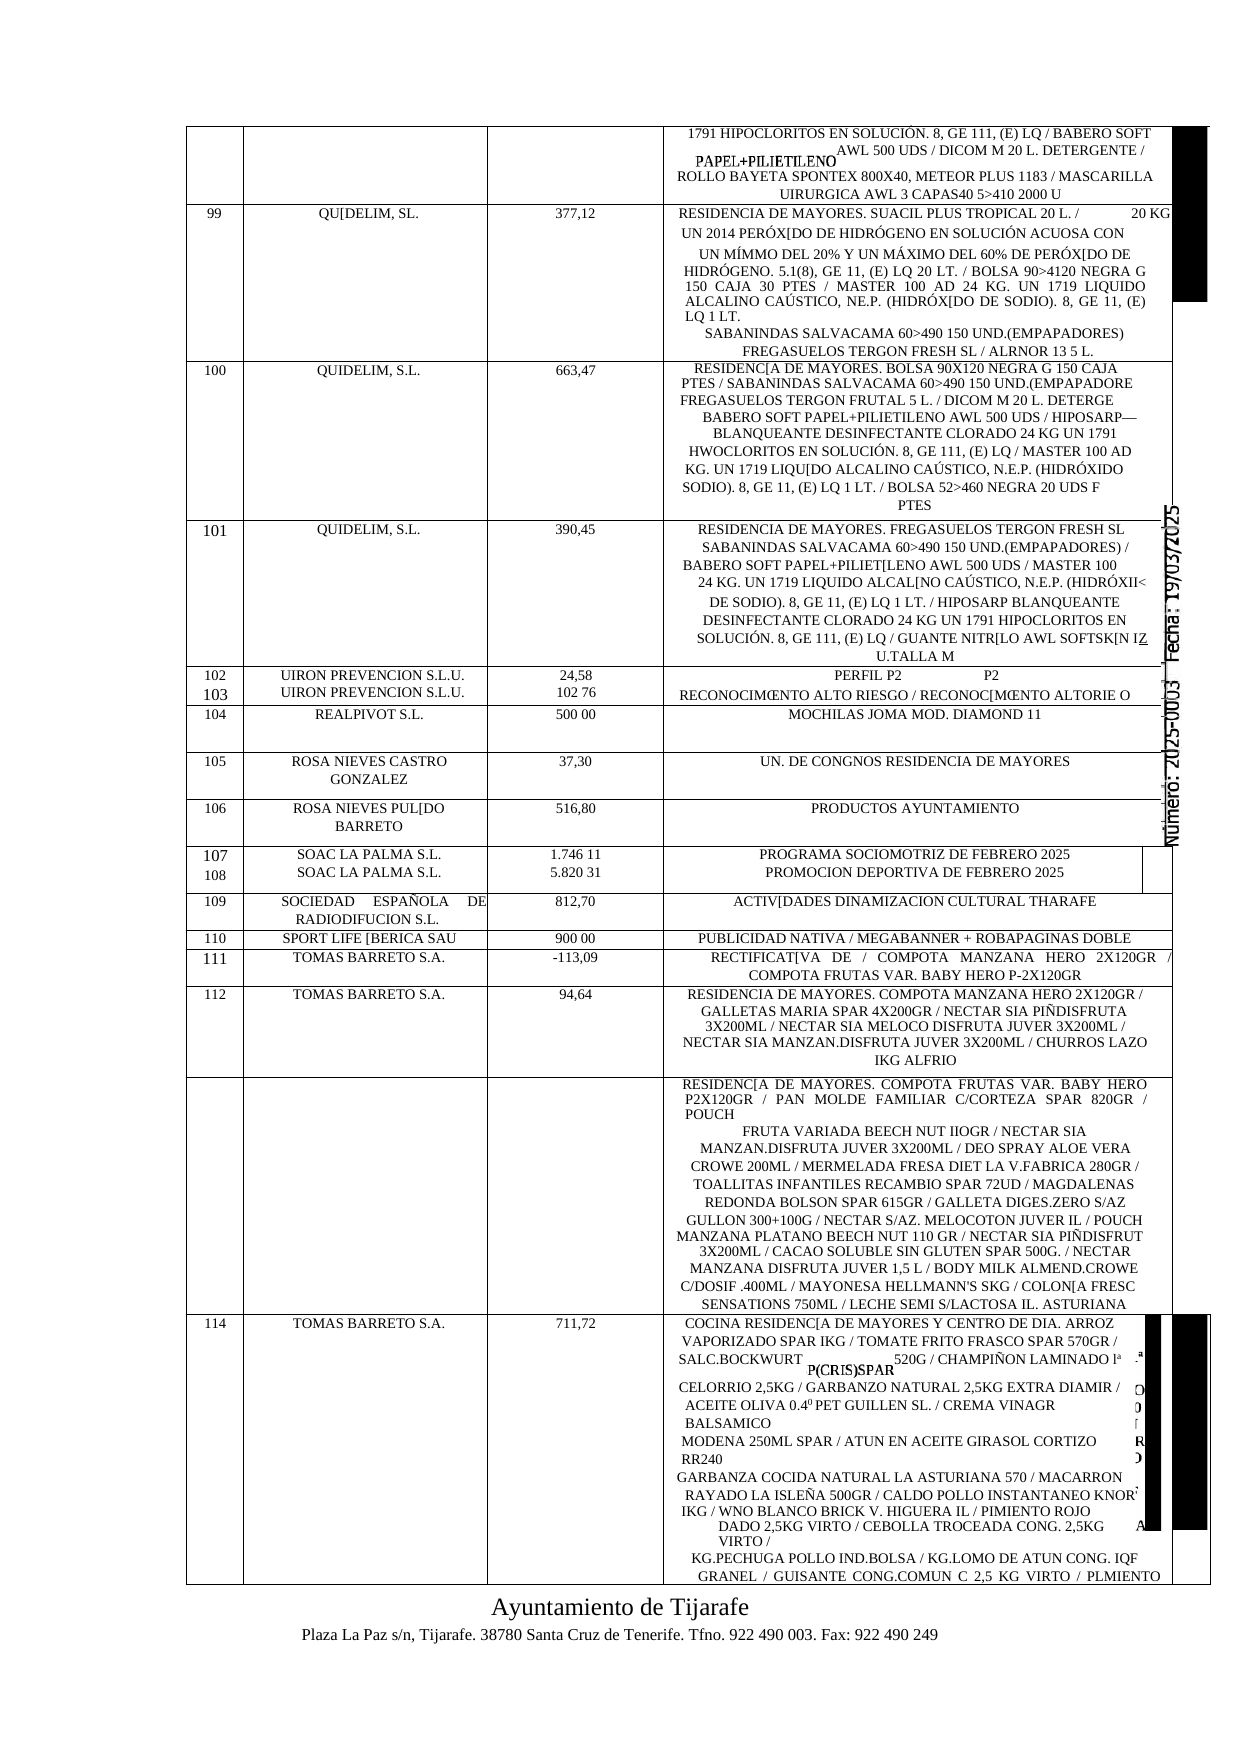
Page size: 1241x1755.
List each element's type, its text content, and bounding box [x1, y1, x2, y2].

table_cell [1143, 847, 1172, 892]
table_cell 711,72 [488, 1315, 663, 1584]
table_cell SPORT LIFE [BERICA SAU [244, 931, 487, 948]
table_cell 94,64 [488, 987, 663, 1077]
table_cell TOMAS BARRETO S.A. [244, 950, 487, 986]
table_cell QU[DELIM, SL. [244, 205, 487, 361]
table_cell 104 [187, 706, 243, 752]
table_cell [488, 1078, 663, 1314]
table_cell 112 [187, 987, 243, 1077]
table_cell RESIDENC[A DE MAYORES. COMPOTA FRUTAS VAR. BABY HERO P2X120GR / PAN MOLDE FAMILIAR C/CORTEZA SPAR 820GR / POUCH FRUTA VARIADA BEECH NUT IIOGR / NECTAR SIA MANZAN.DISFRUTA JUVER 3X200ML / DEO SPRAY ALOE VERA CROWE 200ML / MERMELADA FRESA DIET LA V.FABRICA 280GR / TOALLITAS INFANTILES RECAMBIO SPAR 72UD / MAGDALENAS REDONDA BOLSON SPAR 615GR / GALLETA DIGES.ZERO S/AZ GULLON 300+100G / NECTAR S/AZ. MELOCOTON JUVER IL / POUCH MANZANA PLATANO BEECH NUT 110 GR / NECTAR SIA PIÑDISFRUT 3X200ML / CACAO SOLUBLE SIN GLUTEN SPAR 500G. / NECTAR MANZANA DISFRUTA JUVER 1,5 L / BODY MILK ALMEND.CROWE C/DOSIF .400ML / MAYONESA HELLMANN'S SKG / COLON[A FRESC SENSATIONS 750ML / LECHE SEMI S/LACTOSA IL. ASTURIANA [664, 1078, 1142, 1314]
table_cell COCINA RESIDENC[A DE MAYORES Y CENTRO DE DIA. ARROZ VAPORIZADO SPAR IKG / TOMATE FRITO FRASCO SPAR 570GR / SALC.BOCKWURT 520G / CHAMPIÑON LAMINADO la CELORRIO 2,5KG / GARBANZO NATURAL 2,5KG EXTRA DIAMIR / ACEITE OLIVA 0.40 PET GUILLEN SL. / CREMA VINAGR BALSAMICO MODENA 250ML SPAR / ATUN EN ACEITE GIRASOL CORTIZO RR240 GARBANZA COCIDA NATURAL LA ASTURIANA 570 / MACARRON RAYADO LA ISLEÑA 500GR / CALDO POLLO INSTANTANEO KNOR IKG / WNO BLANCO BRICK V. HIGUERA IL / PIMIENTO ROJO DADO 2,5KG VIRTO / CEBOLLA TROCEADA CONG. 2,5KG VIRTO / KG.PECHUGA POLLO IND.BOLSA / KG.LOMO DE ATUN CONG. IQF GRANEL / GUISANTE CONG.COMUN C 2,5 KG VIRTO / PLMIENTO [664, 1315, 1172, 1584]
table_cell ROSA NIEVES CASTRO GONZALEZ [244, 753, 487, 799]
table_cell [1143, 706, 1161, 752]
table_cell [1143, 1078, 1172, 1314]
table_cell 109 [187, 894, 243, 929]
table_cell REALPIVOT S.L. [244, 706, 487, 752]
table_cell PUBLICIDAD NATIVA / MEGABANNER + ROBAPAGINAS DOBLE [664, 931, 1172, 948]
table_cell RESIDENCIA DE MAYORES. COMPOTA MANZANA HERO 2X120GR / GALLETAS MARIA SPAR 4X200GR / NECTAR SIA PIÑDISFRUTA 3X200ML / NECTAR SIA MELOCO DISFRUTA JUVER 3X200ML / NECTAR SIA MANZAN.DISFRUTA JUVER 3X200ML / CHURROS LAZO IKG ALFRIO [664, 987, 1172, 1077]
table_cell 105 [187, 753, 243, 799]
table_cell 106 [187, 800, 243, 846]
table_cell 500 00 [488, 706, 663, 752]
table_cell RESIDENCIA DE MAYORES. FREGASUELOS TERGON FRESH SL SABANINDAS SALVACAMA 60>490 150 UND.(EMPAPADORES) / BABERO SOFT PAPEL+PILIET[LENO AWL 500 UDS / MASTER 100 24 KG. UN 1719 LIQUIDO ALCAL[NO CAÚSTICO, N.E.P. (HIDRÓXII< DE SODIO). 8, GE 11, (E) LQ 1 LT. / HIPOSARP BLANQUEANTE DESINFECTANTE CLORADO 24 KG UN 1791 HIPOCLORITOS EN SOLUCIÓN. 8, GE 111, (E) LQ / GUANTE NITR[LO AWL SOFTSK[N IZ U.TALLA M [664, 521, 1161, 666]
table_cell 101 [187, 521, 243, 666]
table_cell 100 [187, 362, 243, 520]
table_cell TOMAS BARRETO S.A. [244, 987, 487, 1077]
table_cell [1173, 1315, 1210, 1584]
table_cell 110 [187, 931, 243, 948]
table_cell QUIDELIM, S.L. [244, 521, 487, 666]
table_cell RESIDENC[A DE MAYORES. BOLSA 90X120 NEGRA G 150 CAJA PTES / SABANINDAS SALVACAMA 60>490 150 UND.(EMPAPADORE FREGASUELOS TERGON FRUTAL 5 L. / DICOM M 20 L. DETERGE BABERO SOFT PAPEL+PILIETILENO AWL 500 UDS / HIPOSARP— BLANQUEANTE DESINFECTANTE CLORADO 24 KG UN 1791 HWOCLORITOS EN SOLUCIÓN. 8, GE 111, (E) LQ / MASTER 100 AD KG. UN 1719 LIQU[DO ALCALINO CAÚSTICO, N.E.P. (HIDRÓXIDO SODIO). 8, GE 11, (E) LQ 1 LT. / BOLSA 52>460 NEGRA 20 UDS F PTES [664, 362, 1172, 520]
table_cell -113,09 [488, 950, 663, 986]
table_cell 663,47 [488, 362, 663, 520]
table_cell 99 [187, 205, 243, 361]
table_cell 114 [187, 1315, 243, 1584]
table_cell UN. DE CONGNOS RESIDENCIA DE MAYORES [664, 753, 1142, 799]
table_cell 111 [187, 950, 243, 986]
table_cell 377,12 [488, 205, 663, 361]
table_cell 390,45 [488, 521, 663, 666]
table_cell UIRON PREVENCION S.L.U. UIRON PREVENCION S.L.U. [244, 667, 487, 705]
table_cell RESIDENCIA DE MAYORES. SUACIL PLUS TROPICAL 20 L. / 20 KG UN 2014 PERÓX[DO DE HIDRÓGENO EN SOLUCIÓN ACUOSA CON UN MÍMMO DEL 20% Y UN MÁXIMO DEL 60% DE PERÓX[DO DE HIDRÓGENO. 5.1(8), GE 11, (E) LQ 20 LT. / BOLSA 90>4120 NEGRA G 150 CAJA 30 PTES / MASTER 100 AD 24 KG. UN 1719 LIQUIDO ALCALINO CAÚSTICO, NE.P. (HIDRÓX[DO DE SODIO). 8, GE 11, (E) LQ 1 LT. SABANINDAS SALVACAMA 60>490 150 UND.(EMPAPADORES) FREGASUELOS TERGON FRESH SL / ALRNOR 13 5 L. [664, 205, 1172, 361]
table_cell PROGRAMA SOCIOMOTRIZ DE FEBRERO 2025 PROMOCION DEPORTIVA DE FEBRERO 2025 [664, 847, 1142, 892]
table_cell MOCHILAS JOMA MOD. DIAMOND 11 [664, 706, 1142, 752]
table_cell SOCIEDAD ESPAÑOLA DE RADIODIFUCION S.L. [244, 894, 487, 929]
table_cell 900 00 [488, 931, 663, 948]
table_cell 102 103 [187, 667, 243, 705]
table_cell TOMAS BARRETO S.A. [244, 1315, 487, 1584]
table_cell RECTIFICAT[VA DE / COMPOTA MANZANA HERO 2X120GR / COMPOTA FRUTAS VAR. BABY HERO P-2X120GR [664, 950, 1172, 986]
table_cell [244, 1078, 487, 1314]
table_cell QUIDELIM, S.L. [244, 362, 487, 520]
table_cell [488, 127, 663, 204]
table_cell [187, 1078, 243, 1314]
table_cell 107 108 [187, 847, 243, 892]
table_cell ACTIV[DADES DINAMIZACION CULTURAL THARAFE [664, 894, 1172, 929]
table_cell SOAC LA PALMA S.L. SOAC LA PALMA S.L. [244, 847, 487, 892]
table_cell [1143, 753, 1161, 799]
table_cell [1173, 127, 1210, 1314]
table_cell 516,80 [488, 800, 663, 846]
table_cell 37,30 [488, 753, 663, 799]
table_cell [187, 127, 243, 204]
table_cell [244, 127, 487, 204]
table_cell PERFIL P2 P2 RECONOCIMŒNTO ALTO RIESGO / RECONOC[MŒNTO ALTORIE O [664, 667, 1161, 705]
table_cell 1.746 11 5.820 31 [488, 847, 663, 892]
table_cell 1791 HIPOCLORITOS EN SOLUCIÓN. 8, GE 111, (E) LQ / BABERO SOFT AWL 500 UDS / DICOM M 20 L. DETERGENTE / ROLLO BAYETA SPONTEX 800X40, METEOR PLUS 1183 / MASCARILLA UIRURGICA AWL 3 CAPAS40 5>410 2000 U [664, 127, 1172, 204]
table_cell 24,58 102 76 [488, 667, 663, 705]
table_cell PRODUCTOS AYUNTAMIENTO [664, 800, 1161, 846]
table_cell ROSA NIEVES PUL[DO BARRETO [244, 800, 487, 846]
table_cell 812,70 [488, 894, 663, 929]
